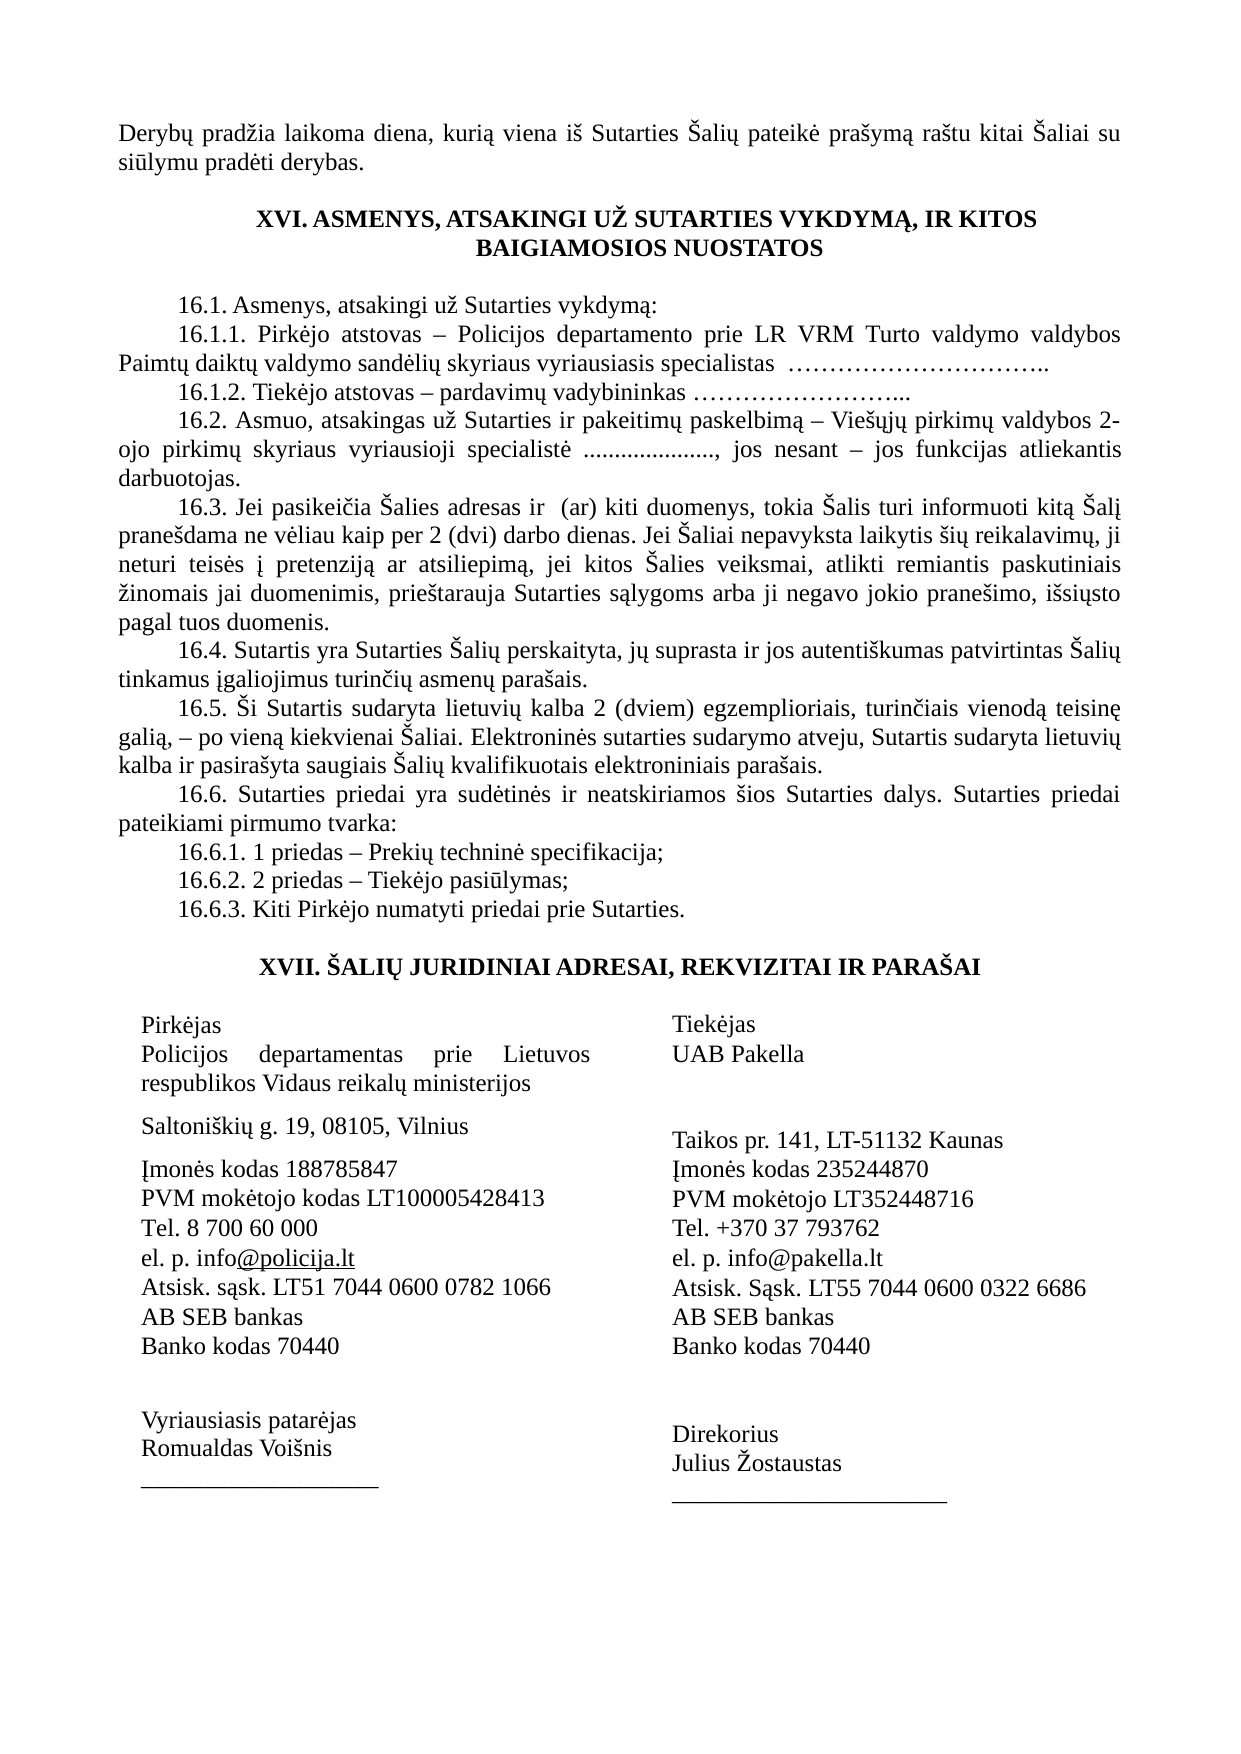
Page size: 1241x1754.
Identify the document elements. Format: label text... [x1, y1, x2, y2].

table_cell [602, 1273, 661, 1302]
table_header Tiekėjas [661, 1009, 1133, 1039]
text 16.5. Ši Sutartis sudaryta lietuvių kalba 2 (dviem) egzemplioriais, turinčiais vienodą teisinę galią, – po vieną kiekvienai Šaliai. Elektroninės sutarties sudarymo atveju, Sutartis sudaryta lietuvių kalba ir pasirašyta saugiais Šalių kvalifikuotais elektroniniais parašais. [118, 693, 1122, 779]
text 16.1. Asmenys, atsakingi už Sutarties vykdymą: [118, 291, 1122, 319]
table_cell Tel. 8 700 60 000 [130, 1213, 602, 1243]
table_cell Banko kodas 70440 [661, 1331, 1133, 1361]
table_cell Atsisk. sąsk. LT51 7044 0600 0782 1066 [130, 1273, 602, 1302]
table_cell Tel. +370 37 793762 [661, 1213, 1133, 1243]
table_cell [602, 1243, 661, 1272]
table_cell [602, 1039, 661, 1097]
table_cell [602, 1331, 661, 1361]
table_cell AB SEB bankas [661, 1302, 1133, 1331]
table_header [602, 1009, 661, 1039]
table_cell Saltoniškių g. 19, 08105, Vilnius [130, 1097, 602, 1154]
table_cell el. p. info@policija.lt [130, 1243, 602, 1272]
table_cell Atsisk. Sąsk. LT55 7044 0600 0322 6686 [661, 1273, 1133, 1302]
table_cell UAB Pakella [661, 1039, 1133, 1097]
text 16.6.1. 1 priedas – Prekių techninė specifikacija; [118, 837, 1122, 866]
text 16.6.2. 2 priedas – Tiekėjo pasiūlymas; [118, 866, 1122, 894]
table_header Pirkėjas [130, 1009, 602, 1039]
table_cell [602, 1097, 661, 1154]
table_cell [602, 1302, 661, 1331]
table_cell [130, 1361, 602, 1390]
table_cell [602, 1213, 661, 1243]
table_cell PVM mokėtojo kodas LT100005428413 [130, 1184, 602, 1213]
text 16.1.2. Tiekėjo atstovas – pardavimų vadybininkas ……………………... [118, 377, 1122, 406]
table_cell Direkorius Julius Žostaustas ______________________ [661, 1390, 1133, 1505]
table_cell Banko kodas 70440 [130, 1331, 602, 1361]
text Derybų pradžia laikoma diena, kurią viena iš Sutarties Šalių pateikė prašymą raštu kitai Šaliai su siūlymu pradėti derybas. [118, 118, 1122, 176]
table_cell Policijos departamentas prie Lietuvos respublikos Vidaus reikalų ministerijos [130, 1039, 602, 1097]
table_cell PVM mokėtojo LT352448716 [661, 1184, 1133, 1213]
table_cell Įmonės kodas 235244870 [661, 1154, 1133, 1183]
text 16.6.3. Kiti Pirkėjo numatyti priedai prie Sutarties. [118, 894, 1122, 923]
table_cell [602, 1184, 661, 1213]
table_cell AB SEB bankas [130, 1302, 602, 1331]
text 16.4. Sutartis yra Sutarties Šalių perskaityta, jų suprasta ir jos autentiškumas patvirtintas Šalių tinkamus įgaliojimus turinčių asmenų parašais. [118, 636, 1122, 693]
text 16.3. Jei pasikeičia Šalies adresas ir (ar) kiti duomenys, tokia Šalis turi informuoti kitą Šalį pranešdama ne vėliau kaip per 2 (dvi) darbo dienas. Jei Šaliai nepavyksta laikytis šių reikalavimų, ji neturi teisės į pretenziją ar atsiliepimą, jei kitos Šalies veiksmai, atlikti remiantis paskutiniais žinomais jai duomenimis, prieštarauja Sutarties sąlygoms arba ji negavo jokio pranešimo, išsiųsto pagal tuos duomenis. [118, 492, 1122, 636]
table_cell Įmonės kodas 188785847 [130, 1154, 602, 1183]
table_cell el. p. info@pakella.lt [661, 1243, 1133, 1272]
text 16.6. Sutarties priedai yra sudėtinės ir neatskiriamos šios Sutarties dalys. Sutarties priedai pateikiami pirmumo tvarka: [118, 779, 1122, 837]
text 16.2. Asmuo, atsakingas už Sutarties ir pakeitimų paskelbimą – Viešųjų pirkimų valdybos 2-ojo pirkimų skyriaus vyriausioji specialistė ....................., jos nesant – jos funkcijas atliekantis darbuotojas. [118, 406, 1122, 492]
text 16.1.1. Pirkėjo atstovas – Policijos departamento prie LR VRM Turto valdymo valdybos Paimtų daiktų valdymo sandėlių skyriaus vyriausiasis specialistas ………………………….. [118, 319, 1122, 377]
table_cell [602, 1154, 661, 1183]
table_cell [661, 1361, 1133, 1390]
text BAIGIAMOSIOS NUOSTATOS [118, 233, 1122, 262]
text XVII. ŠALIŲ JURIDINIAI ADRESAI, REKVIZITAI IR PARAŠAI [118, 952, 1122, 981]
table_cell [602, 1390, 661, 1505]
text XVI. ASMENYS, ATSAKINGI UŽ SUTARTIES VYKDYMĄ, IR KITOS [118, 204, 1122, 233]
table_cell Taikos pr. 141, LT-51132 Kaunas [661, 1097, 1133, 1154]
table_cell [602, 1361, 661, 1390]
table_cell Vyriausiasis patarėjas Romualdas Voišnis ___________________ [130, 1390, 602, 1505]
